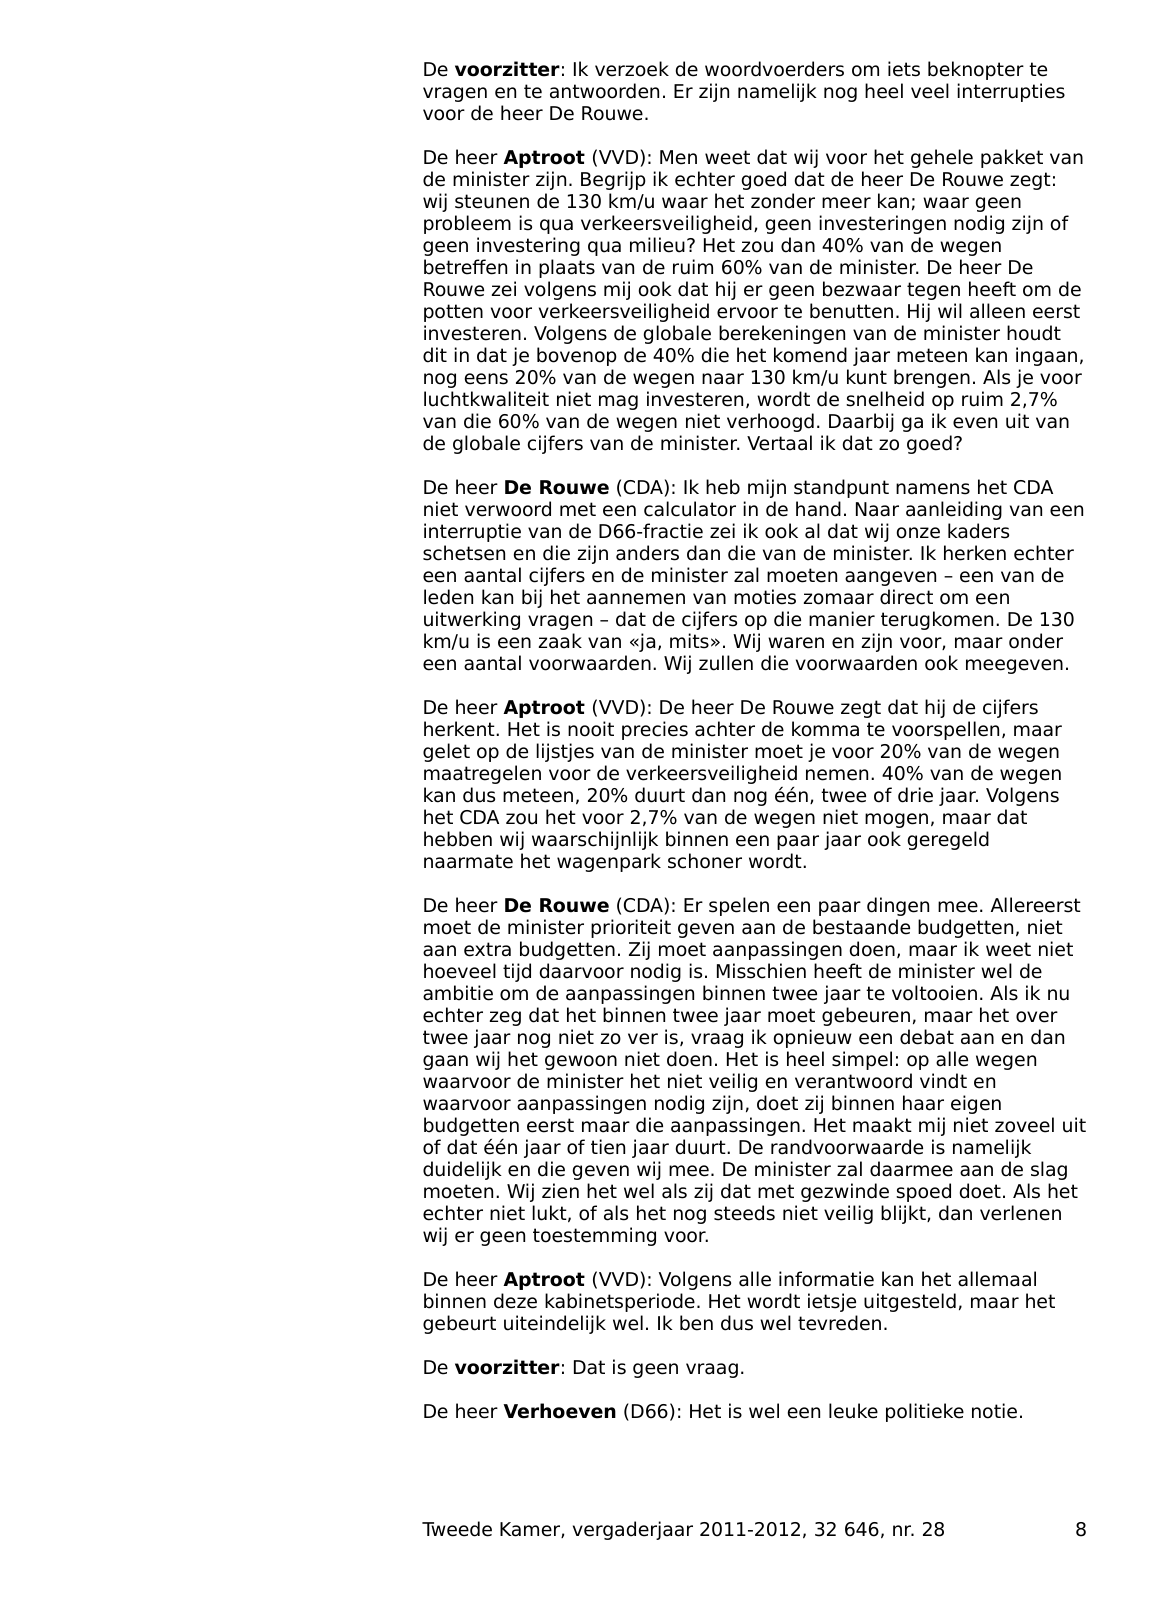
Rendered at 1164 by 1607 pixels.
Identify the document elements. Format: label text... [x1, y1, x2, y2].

text De heer Aptroot (VVD): Volgens alle informatie kan het allemaal binnen deze kabinetsperiode. Het wordt ietsje uitgesteld, maar het gebeurt uiteindelijk wel. Ik ben dus wel tevreden. [422, 1269, 1087, 1335]
text De heer De Rouwe (CDA): Ik heb mijn standpunt namens het CDA niet verwoord met een calculator in de hand. Naar aanleiding van een interruptie van de D66-fractie zei ik ook al dat wij onze kaders schetsen en die zijn anders dan die van de minister. Ik herken echter een aantal cijfers en de minister zal moeten aangeven – een van de leden kan bij het aannemen van moties zomaar direct om een uitwerking vragen – dat de cijfers op die manier terugkomen. De 130 km/u is een zaak van «ja, mits». Wij waren en zijn voor, maar onder een aantal voorwaarden. Wij zullen die voorwaarden ook meegeven. [422, 477, 1087, 675]
text De voorzitter: Dat is geen vraag. [422, 1357, 1087, 1379]
text De heer Aptroot (VVD): De heer De Rouwe zegt dat hij de cijfers herkent. Het is nooit precies achter de komma te voorspellen, maar gelet op de lijstjes van de minister moet je voor 20% van de wegen maatregelen voor de verkeersveiligheid nemen. 40% van de wegen kan dus meteen, 20% duurt dan nog één, twee of drie jaar. Volgens het CDA zou het voor 2,7% van de wegen niet mogen, maar dat hebben wij waarschijnlijk binnen een paar jaar ook geregeld naarmate het wagenpark schoner wordt. [422, 697, 1087, 873]
text De voorzitter: Ik verzoek de woordvoerders om iets beknopter te vragen en te antwoorden. Er zijn namelijk nog heel veel interrupties voor de heer De Rouwe. [422, 59, 1087, 125]
text De heer Verhoeven (D66): Het is wel een leuke politieke notie. [422, 1401, 1087, 1423]
text De heer Aptroot (VVD): Men weet dat wij voor het gehele pakket van de minister zijn. Begrijp ik echter goed dat de heer De Rouwe zegt: wij steunen de 130 km/u waar het zonder meer kan; waar geen probleem is qua verkeersveiligheid, geen investeringen nodig zijn of geen investering qua milieu? Het zou dan 40% van de wegen betreffen in plaats van de ruim 60% van de minister. De heer De Rouwe zei volgens mij ook dat hij er geen bezwaar tegen heeft om de potten voor verkeersveiligheid ervoor te benutten. Hij wil alleen eerst investeren. Volgens de globale berekeningen van de minister houdt dit in dat je bovenop de 40% die het komend jaar meteen kan ingaan, nog eens 20% van de wegen naar 130 km/u kunt brengen. Als je voor luchtkwaliteit niet mag investeren, wordt de snelheid op ruim 2,7% van die 60% van de wegen niet verhoogd. Daarbij ga ik even uit van de globale cijfers van de minister. Vertaal ik dat zo goed? [422, 147, 1087, 455]
text De heer De Rouwe (CDA): Er spelen een paar dingen mee. Allereerst moet de minister prioriteit geven aan de bestaande budgetten, niet aan extra budgetten. Zij moet aanpassingen doen, maar ik weet niet hoeveel tijd daarvoor nodig is. Misschien heeft de minister wel de ambitie om de aanpassingen binnen twee jaar te voltooien. Als ik nu echter zeg dat het binnen twee jaar moet gebeuren, maar het over twee jaar nog niet zo ver is, vraag ik opnieuw een debat aan en dan gaan wij het gewoon niet doen. Het is heel simpel: op alle wegen waarvoor de minister het niet veilig en verantwoord vindt en waarvoor aanpassingen nodig zijn, doet zij binnen haar eigen budgetten eerst maar die aanpassingen. Het maakt mij niet zoveel uit of dat één jaar of tien jaar duurt. De randvoorwaarde is namelijk duidelijk en die geven wij mee. De minister zal daarmee aan de slag moeten. Wij zien het wel als zij dat met gezwinde spoed doet. Als het echter niet lukt, of als het nog steeds niet veilig blijkt, dan verlenen wij er geen toestemming voor. [422, 895, 1087, 1247]
